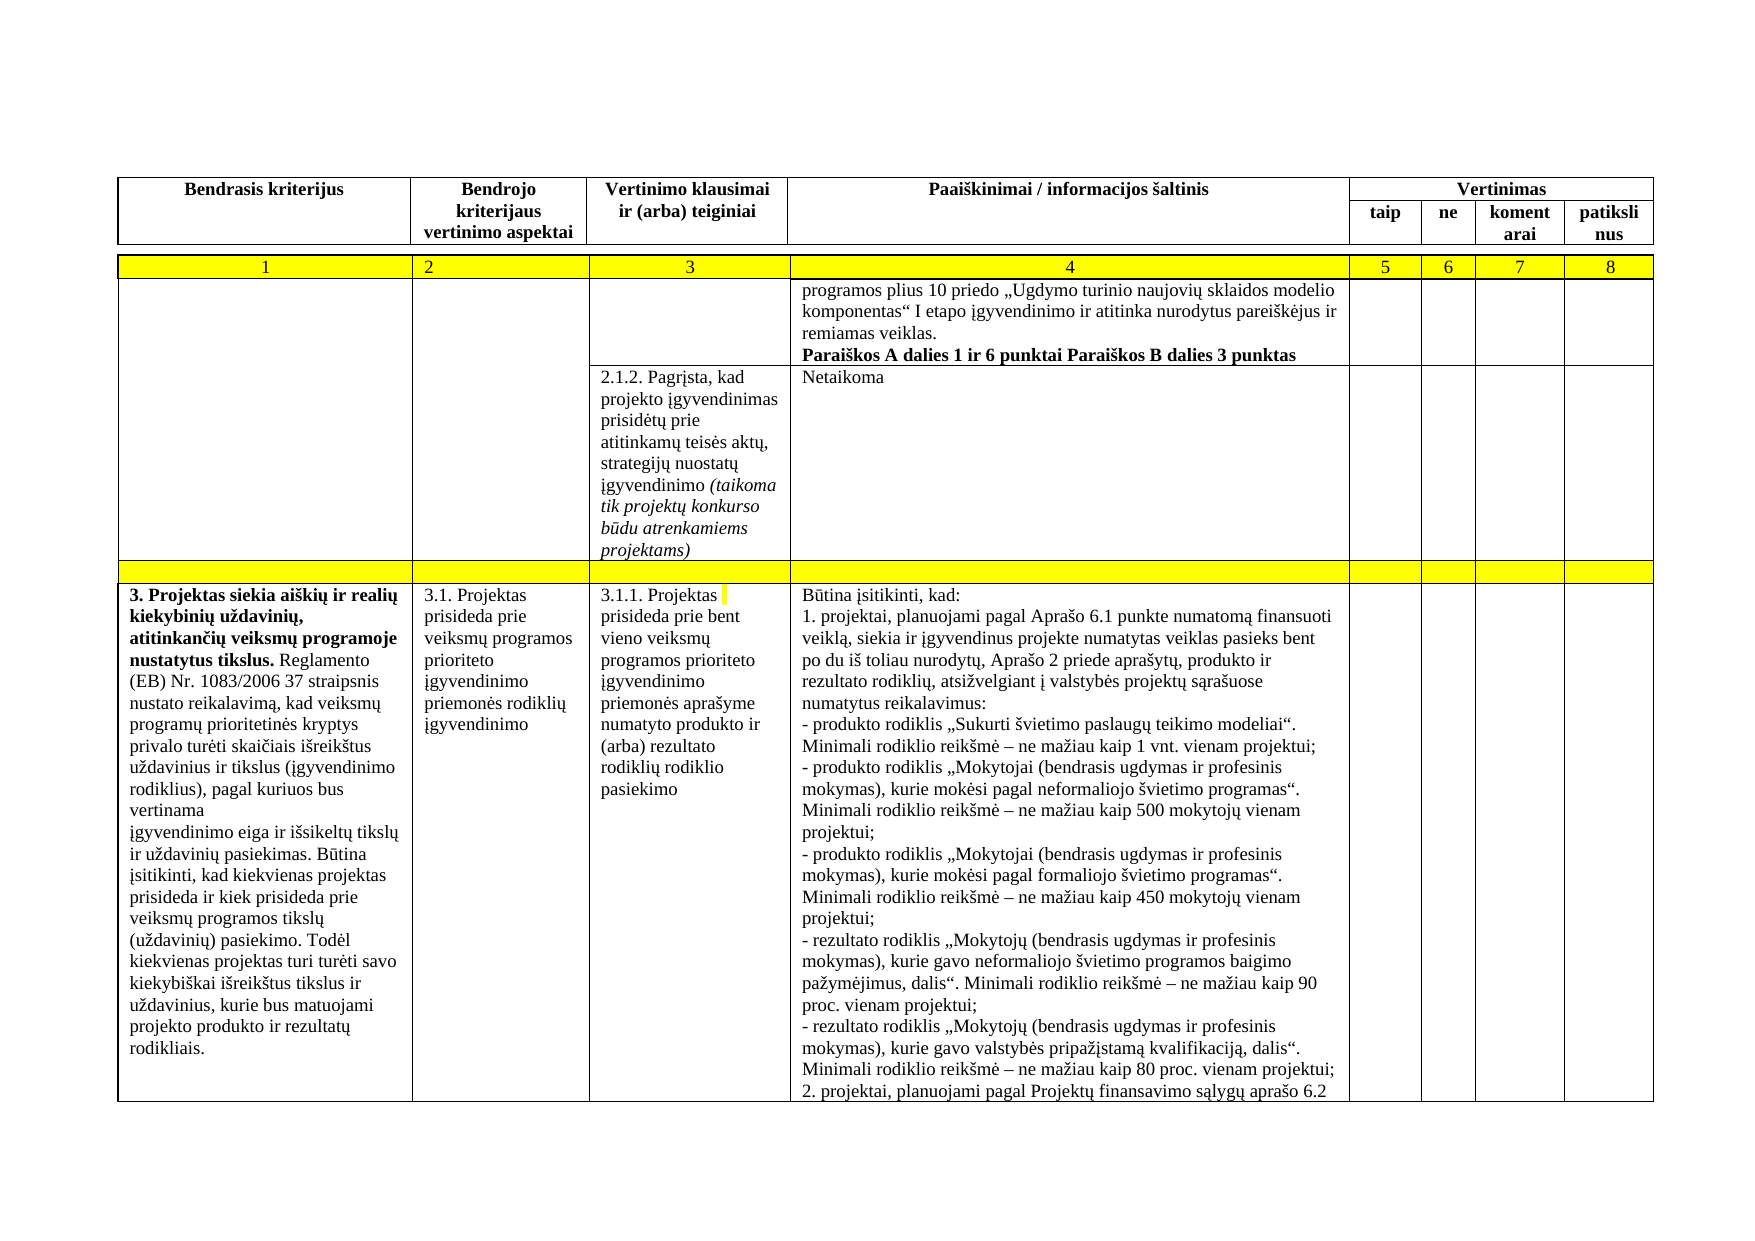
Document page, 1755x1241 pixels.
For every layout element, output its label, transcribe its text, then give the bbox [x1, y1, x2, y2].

table_cell [1422, 561, 1475, 583]
table_cell [1476, 280, 1564, 365]
table_cell [119, 561, 412, 583]
table_cell 3.1. Projektas prisideda prie veiksmų programos prioriteto įgyvendinimo priemonės rodiklių įgyvendinimo [413, 584, 589, 1101]
table_cell [1422, 280, 1475, 365]
table_cell 2.1.2. Pagrįsta, kad projekto įgyvendinimas prisidėtų prie atitinkamų teisės aktų, strategijų nuostatų įgyvendinimo (taikoma tik projektų konkurso būdu atrenkamiems projektams) [590, 366, 790, 560]
table_cell 3.1.1. Projektas prisideda prie bent vieno veiksmų programos prioriteto įgyvendinimo priemonės aprašyme numatyto produkto ir (arba) rezultato rodiklių rodiklio pasiekimo [590, 584, 790, 1101]
table_cell 7 [1476, 256, 1564, 278]
table_cell Netaikoma [791, 366, 1349, 560]
table_cell [1476, 561, 1564, 583]
table_cell 3 [590, 256, 790, 278]
table_cell [1350, 366, 1421, 560]
table_cell [410, 245, 587, 254]
table_cell Būtina įsitikinti, kad: 1. projektai, planuojami pagal Aprašo 6.1 punkte numatomą finansuoti veiklą, siekia ir įgyvendinus projekte numatytas veiklas pasieks bent po du iš toliau nurodytų, Aprašo 2 priede aprašytų, produkto ir rezultato rodiklių, atsižvelgiant į valstybės projektų sąrašuose numatytus reikalavimus: - produkto rodiklis „Sukurti švietimo paslaugų teikimo modeliai“. Minimali rodiklio reikšmė – ne mažiau kaip 1 vnt. vienam projektui; - produkto rodiklis „Mokytojai (bendrasis ugdymas ir profesinis mokymas), kurie mokėsi pagal neformaliojo švietimo programas“. Minimali rodiklio reikšmė – ne mažiau kaip 500 mokytojų vienam projektui; - produkto rodiklis „Mokytojai (bendrasis ugdymas ir profesinis mokymas), kurie mokėsi pagal formaliojo švietimo programas“. Minimali rodiklio reikšmė – ne mažiau kaip 450 mokytojų vienam projektui; - rezultato rodiklis „Mokytojų (bendrasis ugdymas ir profesinis mokymas), kurie gavo neformaliojo švietimo programos baigimo pažymėjimus, dalis“. Minimali rodiklio reikšmė – ne mažiau kaip 90 proc. vienam projektui; - rezultato rodiklis „Mokytojų (bendrasis ugdymas ir profesinis mokymas), kurie gavo valstybės pripažįstamą kvalifikaciją, dalis“. Minimali rodiklio reikšmė – ne mažiau kaip 80 proc. vienam projektui; 2. projektai, planuojami pagal Projektų finansavimo sąlygų aprašo 6.2 [791, 584, 1349, 1101]
table_cell [1350, 561, 1421, 583]
table_cell [1422, 366, 1475, 560]
table_cell 3. Projektas siekia aiškių ir realių kiekybinių uždavinių, atitinkančių veiksmų programoje nustatytus tikslus. Reglamento (EB) Nr. 1083/2006 37 straipsnis nustato reikalavimą, kad veiksmų programų prioritetinės kryptys privalo turėti skaičiais išreikštus uždavinius ir tikslus (įgyvendinimo rodiklius), pagal kuriuos bus vertinama įgyvendinimo eiga ir išsikeltų tikslų ir uždavinių pasiekimas. Būtina įsitikinti, kad kiekvienas projektas prisideda ir kiek prisideda prie veiksmų programos tikslų (uždavinių) pasiekimo. Todėl kiekvienas projektas turi turėti savo kiekybiškai išreikštus tikslus ir uždavinius, kurie bus matuojami projekto produkto ir rezultatų rodikliais. [119, 584, 412, 1101]
table_cell [1565, 366, 1653, 560]
table_cell [1565, 561, 1653, 583]
table_cell taip [1350, 201, 1421, 244]
table_cell 8 [1565, 256, 1653, 278]
table_cell [590, 279, 790, 365]
table_cell 6 [1422, 256, 1475, 278]
table_cell [413, 279, 589, 560]
table_cell [788, 245, 1349, 254]
table_cell programos plius 10 priedo „Ugdymo turinio naujovių sklaidos modelio komponentas“ I etapo įgyvendinimo ir atitinka nurodytus pareiškėjus ir remiamas veiklas. Paraiškos A dalies 1 ir 6 punktai Paraiškos B dalies 3 punktas [791, 280, 1349, 365]
table_cell [1350, 584, 1421, 1101]
table_cell [1476, 366, 1564, 560]
table_cell [1564, 245, 1653, 254]
table_cell [791, 561, 1349, 583]
table_header Bendrasis kriterijus [119, 178, 410, 244]
table_header Vertinimas [1350, 178, 1653, 200]
table_cell [1565, 584, 1653, 1101]
table_cell [1422, 584, 1475, 1101]
table_cell 5 [1350, 256, 1421, 278]
table_header Paaiškinimai / informacijos šaltinis [788, 178, 1349, 244]
table_header Bendrojo kriterijaus vertinimo aspektai [411, 178, 586, 244]
table_header Vertinimo klausimai ir (arba) teiginiai [587, 178, 787, 244]
table_cell [1475, 245, 1564, 254]
table_cell [1476, 584, 1564, 1101]
table_cell [1349, 245, 1421, 254]
table_cell [1565, 280, 1653, 365]
table_cell [590, 561, 790, 583]
table_cell [587, 245, 788, 254]
table_cell [1350, 280, 1421, 365]
table_cell 1 [119, 256, 412, 278]
table_cell patikslinus [1565, 201, 1653, 244]
table_cell 2 [413, 256, 589, 278]
table_cell [413, 561, 589, 583]
table_cell 4 [791, 256, 1349, 278]
table_cell ne [1422, 201, 1475, 244]
table_cell [118, 245, 410, 254]
table_cell [1421, 245, 1475, 254]
table_cell [119, 279, 412, 560]
table_cell komentarai [1476, 201, 1564, 244]
